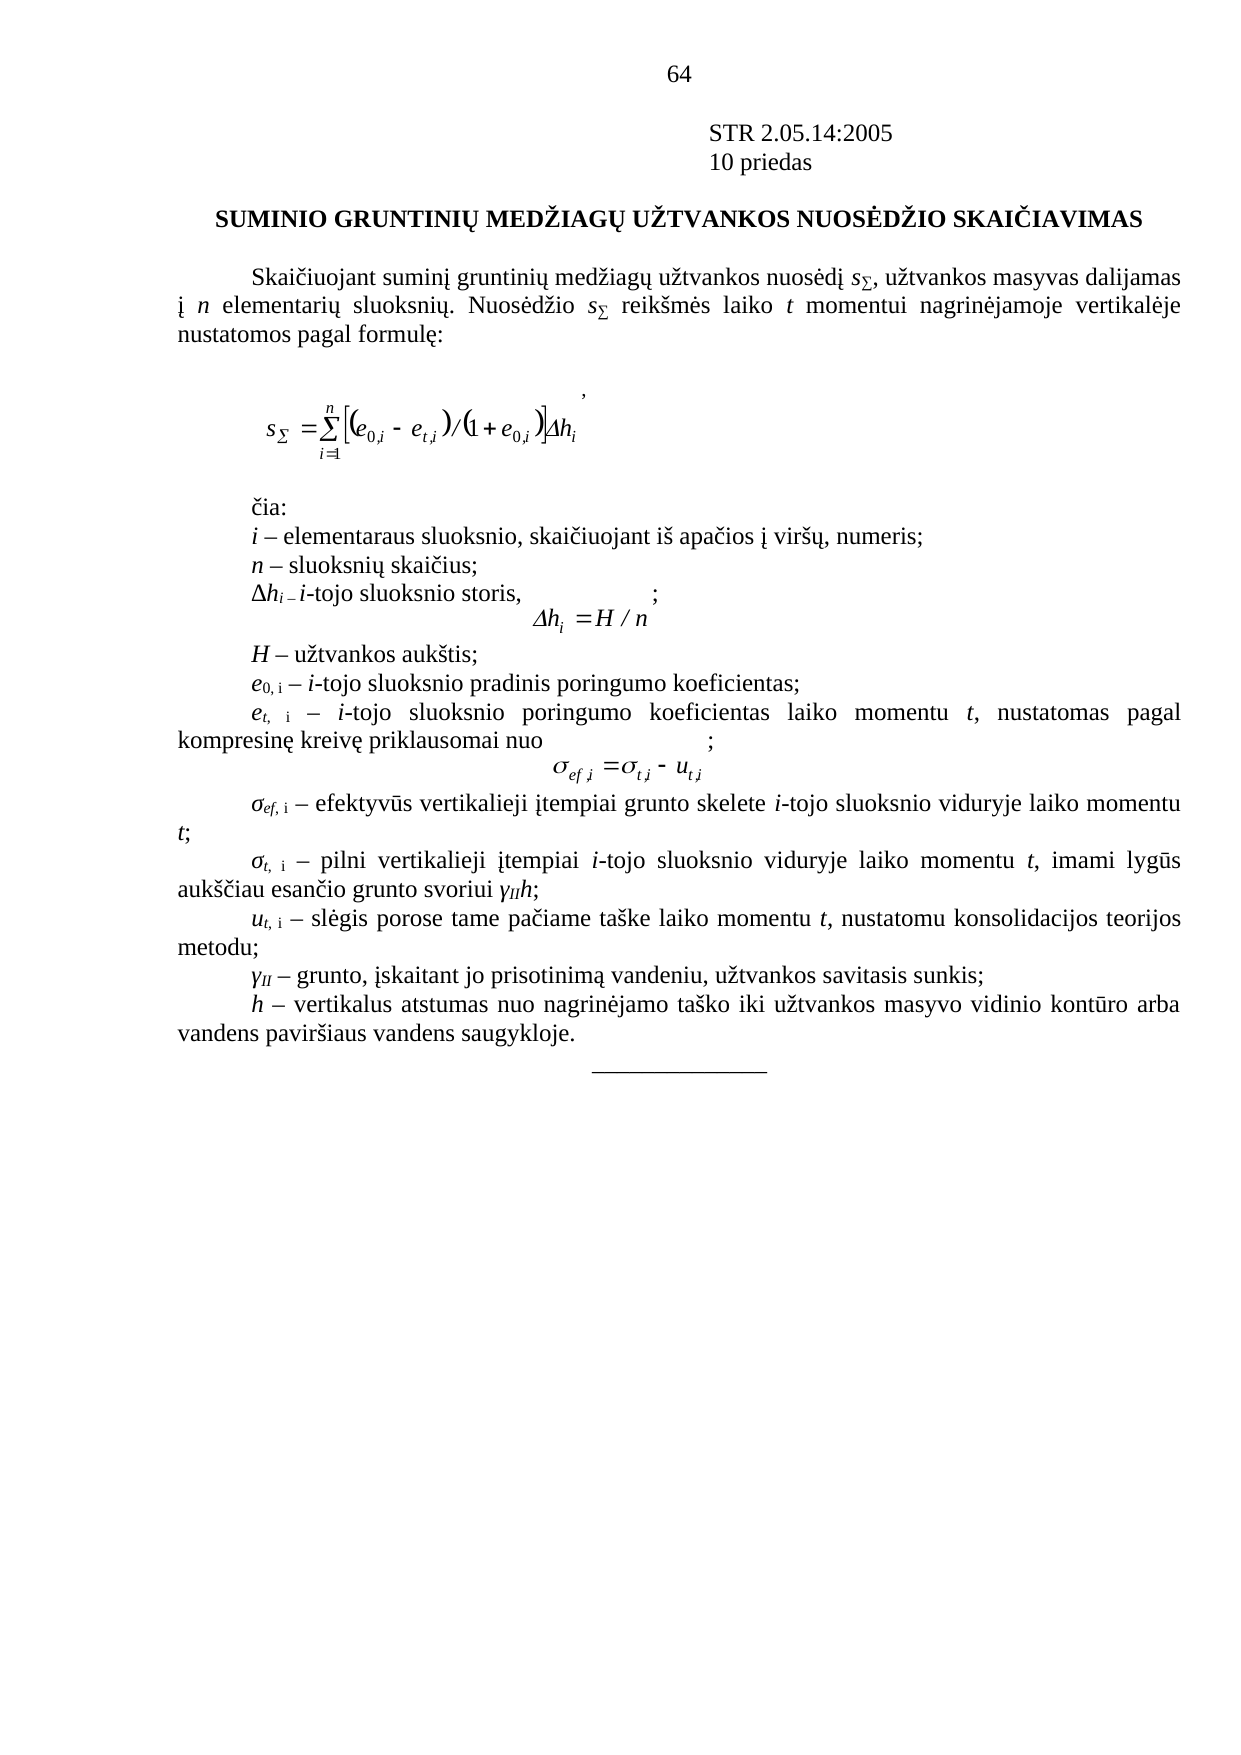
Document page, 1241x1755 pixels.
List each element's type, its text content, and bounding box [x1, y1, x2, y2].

text et, i – i-tojo sluoksnio poringumo koeficientas laiko momentu t, nustatomas pagal kompresinę kreivę priklausomai nuo ; [177, 697, 1181, 788]
text h – vertikalus atstumas nuo nagrinėjamo taško iki užtvankos masyvo vidinio kontūro arba vandens paviršiaus vandens saugykloje. [177, 989, 1181, 1047]
text i – elementaraus sluoksnio, skaičiuojant iš apačios į viršų, numeris; [177, 521, 1181, 550]
text 10 priedas [177, 147, 1181, 176]
text STR 2.05.14:2005 [177, 118, 1181, 147]
text čia: [177, 492, 1181, 521]
text ut, i – slėgis porose tame pačiame taške laiko momentu t, nustatomu konsolidacijos teorijos metodu; [177, 903, 1181, 961]
text e0, i – i-tojo sluoksnio pradinis poringumo koeficientas; [177, 668, 1181, 697]
text σt, i – pilni vertikalieji įtempiai i-tojo sluoksnio viduryje laiko momentu t, imami lygūs aukščiau esančio grunto svoriui γIIh; [177, 846, 1181, 903]
text Skaičiuojant suminį gruntinių medžiagų užtvankos nuosėdį s∑, užtvankos masyvas dalijamas į n elementarių sluoksnių. Nuosėdžio s∑ reikšmės laiko t momentui nagrinėjamoje vertikalėje nustatomos pagal formulę: [177, 262, 1181, 348]
text n – sluoksnių skaičius; [177, 550, 1181, 578]
text γII – grunto, įskaitant jo prisotinimą vandeniu, užtvankos savitasis sunkis; [177, 961, 1181, 989]
table_header [1029, 377, 1181, 463]
text ______________ [177, 1047, 1181, 1076]
table_header , [177, 377, 1029, 463]
text ∆hi – i-tojo sluoksnio storis, ; [177, 578, 1181, 639]
text σef, i – efektyvūs vertikalieji įtempiai grunto skelete i-tojo sluoksnio viduryje laiko momentu t; [177, 788, 1181, 846]
text H – užtvankos aukštis; [177, 639, 1181, 668]
text suminio gruntinių medžiagų užtvankos nuosėdžio skaičiavimas [177, 204, 1181, 233]
